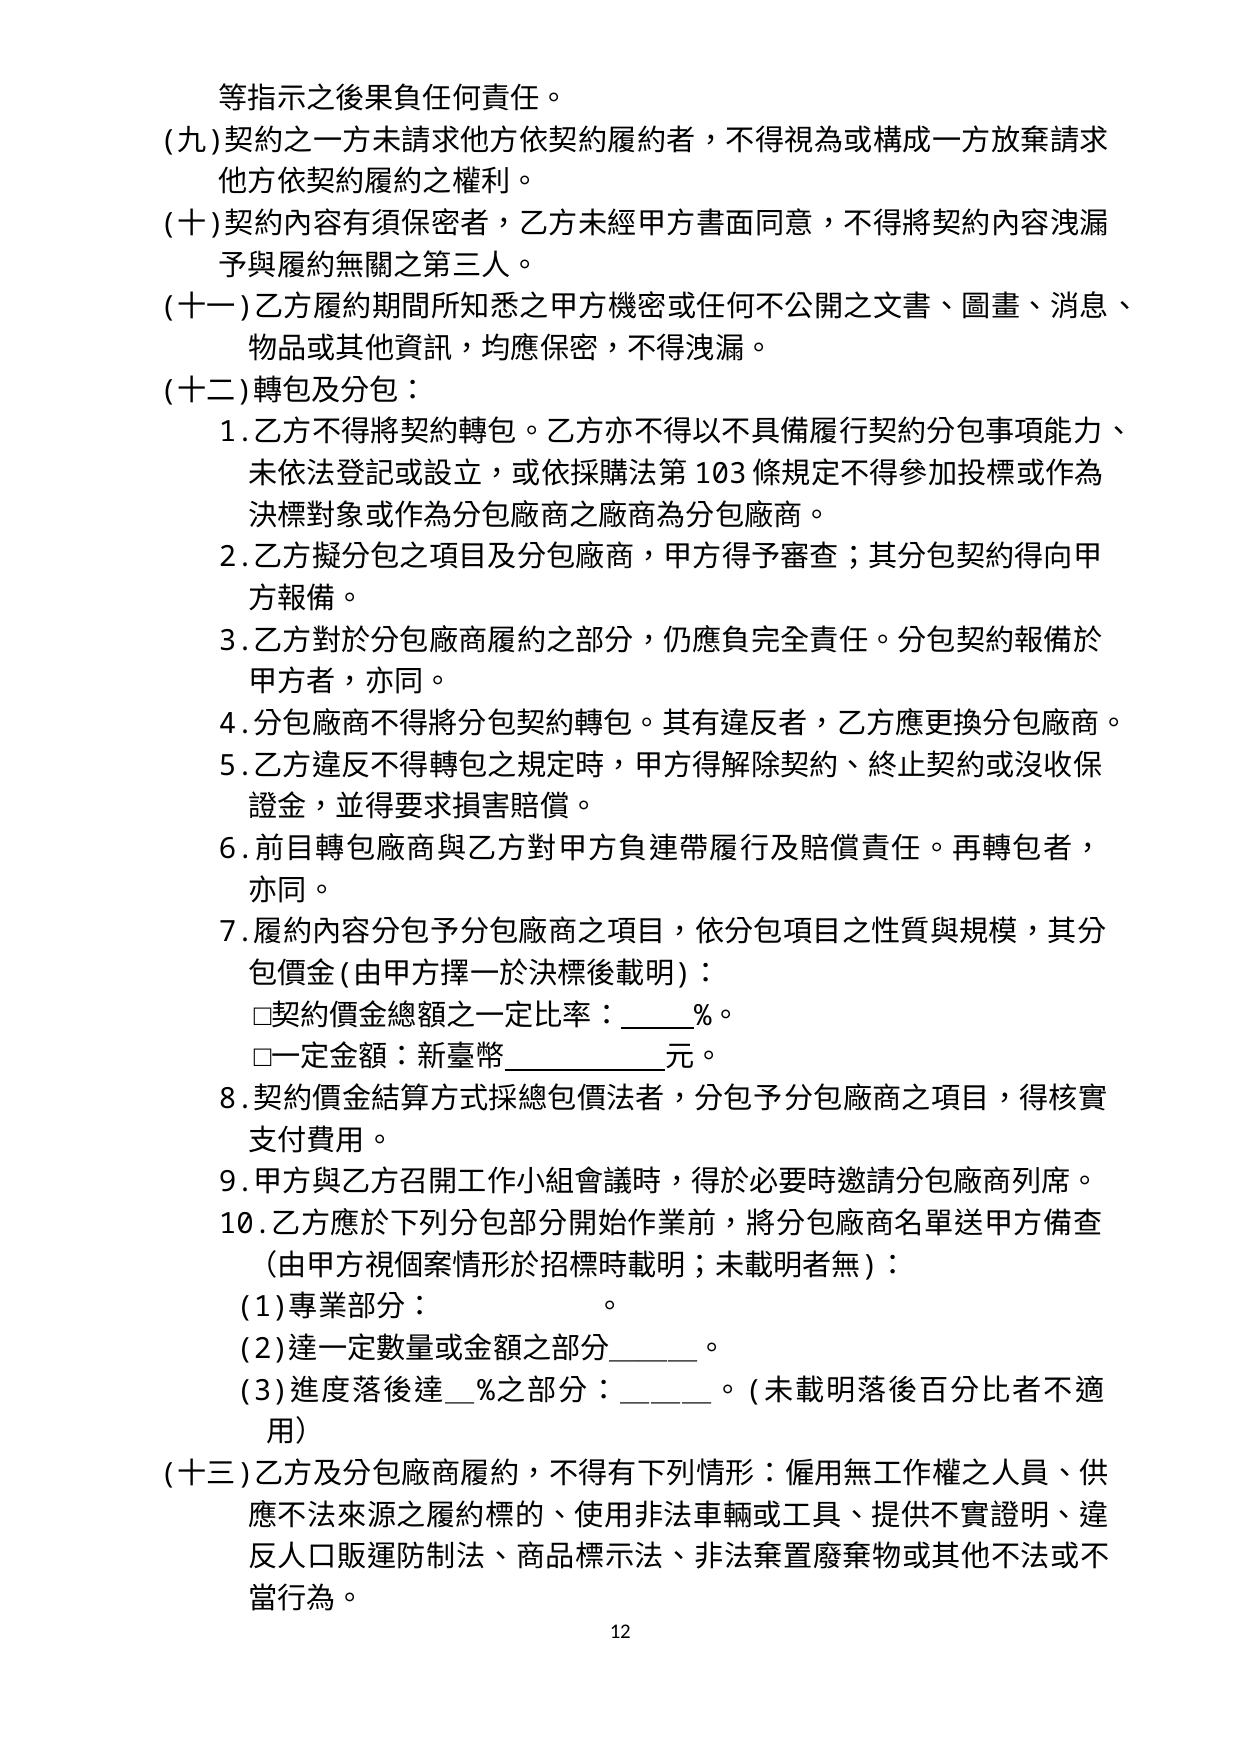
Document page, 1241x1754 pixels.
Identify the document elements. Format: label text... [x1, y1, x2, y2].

text (十)契約內容有須保密者，乙方未經甲方書面同意，不得將契約內容洩漏予與履約無關之第三人。 [159, 200, 1110, 283]
text 1.乙方不得將契約轉包。乙方亦不得以不具備履行契約分包事項能力、未依法登記或設立，或依採購法第103條規定不得參加投標或作為決標對象或作為分包廠商之廠商為分包廠商。 [218, 408, 1104, 533]
text 7.履約內容分包予分包廠商之項目，依分包項目之性質與規模，其分包價金(由甲方擇一於決標後載明)： [218, 908, 1108, 992]
text (十三)乙方及分包廠商履約，不得有下列情形：僱用無工作權之人員、供應不法來源之履約標的、使用非法車輛或工具、提供不實證明、違反人口販運防制法、商品標示法、非法棄置廢棄物或其他不法或不當行為。 [159, 1450, 1110, 1617]
text 6.前目轉包廠商與乙方對甲方負連帶履行及賠償責任。再轉包者，亦同。 [218, 825, 1104, 908]
text 4.分包廠商不得將分包契約轉包。其有違反者，乙方應更換分包廠商。 [218, 700, 1104, 742]
text 9.甲方與乙方召開工作小組會議時，得於必要時邀請分包廠商列席。 [218, 1158, 1104, 1200]
text 8.契約價金結算方式採總包價法者，分包予分包廠商之項目，得核實支付費用。 [218, 1075, 1108, 1158]
text 5.乙方違反不得轉包之規定時，甲方得解除契約、終止契約或沒收保證金，並得要求損害賠償。 [218, 742, 1104, 825]
text □一定金額：新臺幣 元。 [218, 1033, 1108, 1075]
text (九)契約之一方未請求他方依契約履約者，不得視為或構成一方放棄請求他方依契約履約之權利。 [159, 117, 1110, 200]
text 2.乙方擬分包之項目及分包廠商，甲方得予審查；其分包契約得向甲方報備。 [218, 533, 1104, 617]
text (八)乙方接受甲方或甲方委託之機構之人員指示辦理與履約有關之事項前，應先確認該人員係有權代表人，且所指示辦理之事項未逾越或未違反契約規定。乙方接受無權代表人之指示或逾越或違反契約規定之指示，不得用以拘束甲方或減少、變更乙方應負之契約責任，甲方亦不對此等指示之後果負任何責任。 [159, 75, 1110, 117]
text (2)達一定數量或金額之部分＿＿＿。 [236, 1325, 1104, 1367]
text 3.乙方對於分包廠商履約之部分，仍應負完全責任。分包契約報備於甲方者，亦同。 [218, 617, 1104, 700]
text (3)進度落後達＿%之部分：＿＿＿。(未載明落後百分比者不適用） [236, 1367, 1104, 1450]
text □契約價金總額之一定比率： %。 [218, 992, 1108, 1033]
text (十一)乙方履約期間所知悉之甲方機密或任何不公開之文書、圖畫、消息、物品或其他資訊，均應保密，不得洩漏。 [159, 283, 1110, 367]
text 10.乙方應於下列分包部分開始作業前，將分包廠商名單送甲方備查（由甲方視個案情形於招標時載明；未載明者無)： [218, 1200, 1104, 1283]
text (1)專業部分： 。 [236, 1283, 1104, 1325]
text (十二)轉包及分包： [159, 367, 1110, 408]
